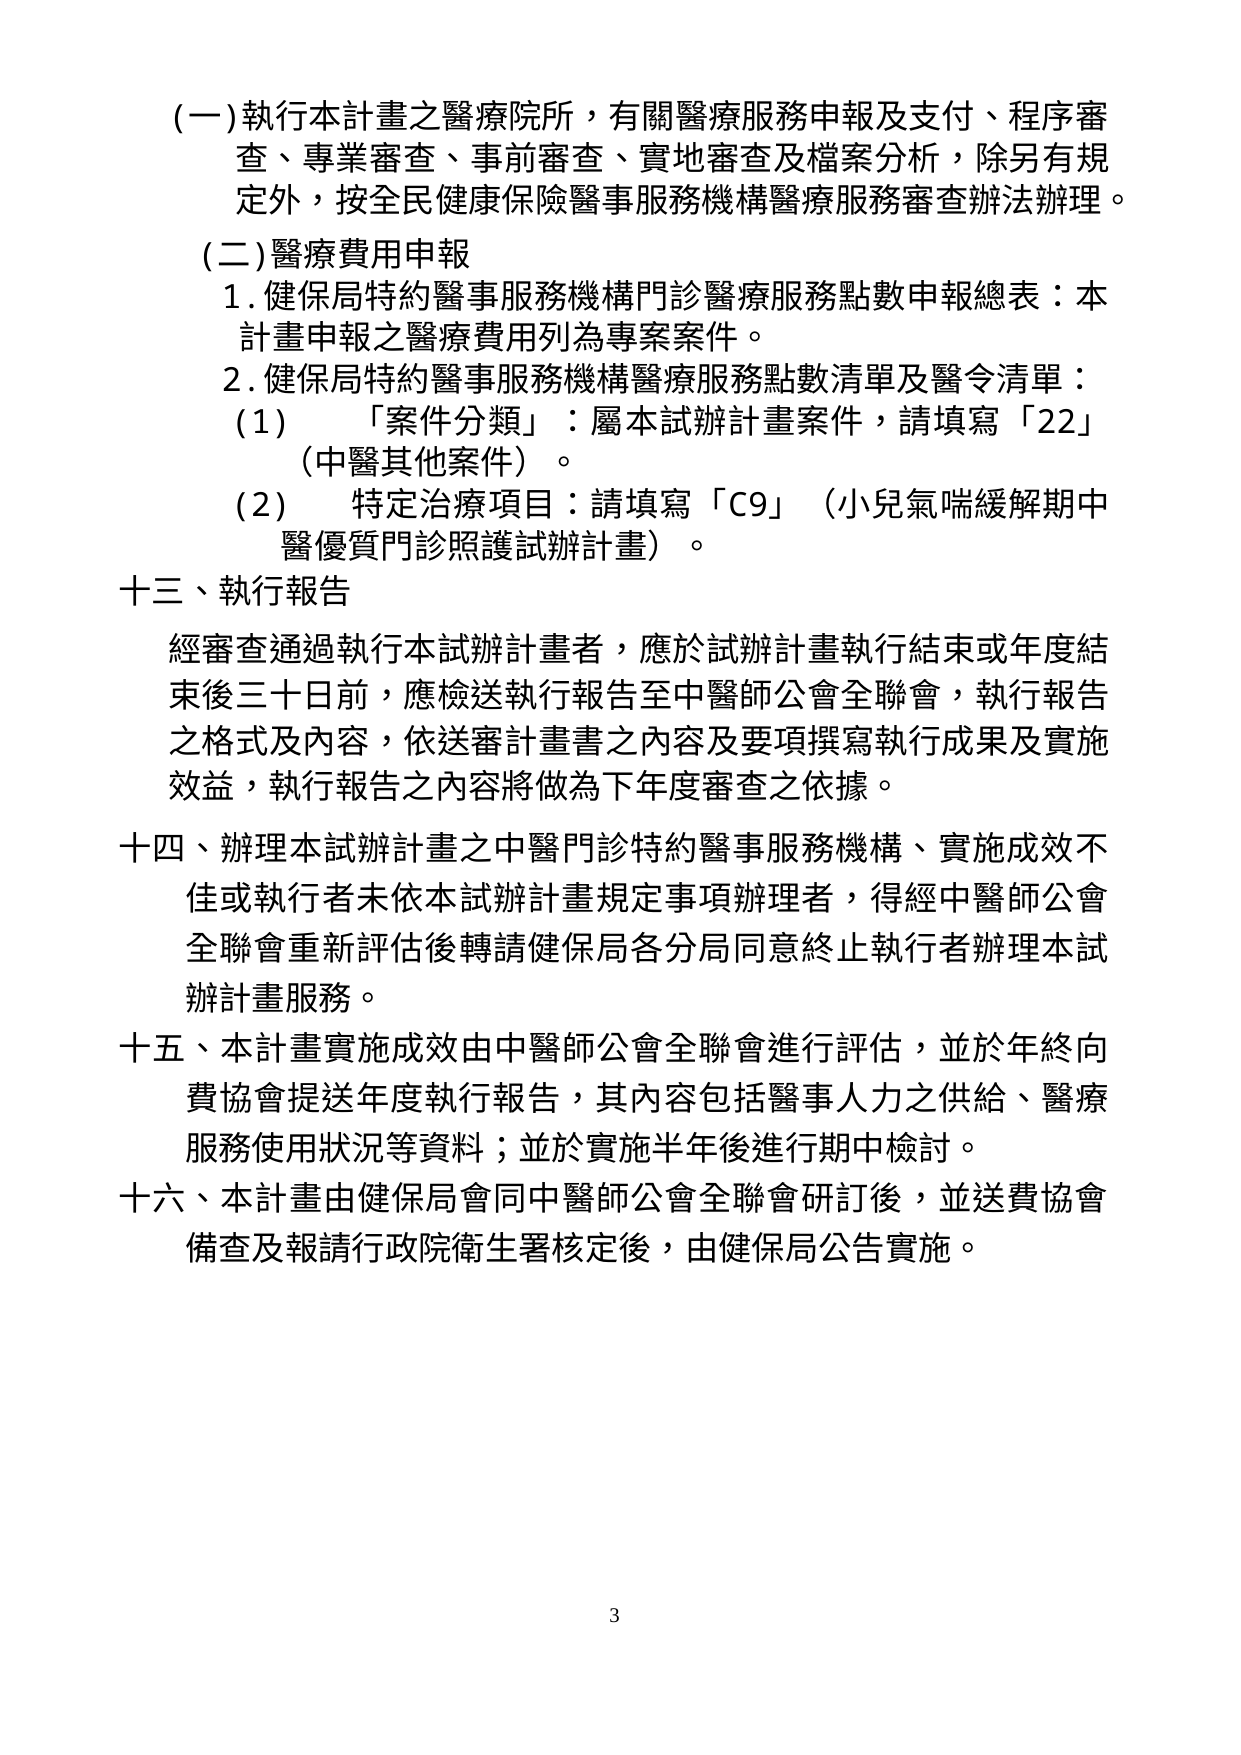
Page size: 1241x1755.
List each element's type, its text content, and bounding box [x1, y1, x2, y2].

list 特定治療項目：請填寫「C9」（小兒氣喘緩解期中醫優質門診照護試辦計畫）。 [231, 483, 1110, 566]
text 十六、本計畫由健保局會同中醫師公會全聯會研訂後，並送費協會備查及報請行政院衛生署核定後，由健保局公告實施。 [118, 1171, 1110, 1271]
text (一)執行本計畫之醫療院所，有關醫療服務申報及支付、程序審查、專業審查、事前審查、實地審查及檔案分析，除另有規定外，按全民健康保險醫事服務機構醫療服務審查辦法辦理。 [168, 96, 1110, 221]
text 經審查通過執行本試辦計畫者，應於試辦計畫執行結束或年度結束後三十日前，應檢送執行報告至中醫師公會全聯會，執行報告之格式及內容，依送審計畫書之內容及要項撰寫執行成果及實施效益，執行報告之內容將做為下年度審查之依據。 [168, 625, 1110, 808]
text 十四、辦理本試辦計畫之中醫門診特約醫事服務機構、實施成效不佳或執行者未依本試辦計畫規定事項辦理者，得經中醫師公會全聯會重新評估後轉請健保局各分局同意終止執行者辦理本試辦計畫服務。 [118, 821, 1110, 1021]
list 「案件分類」：屬本試辦計畫案件，請填寫「22」（中醫其他案件）。 [231, 400, 1110, 483]
list 健保局特約醫事服務機構門診醫療服務點數申報總表：本計畫申報之醫療費用列為專案案件。 [221, 275, 1110, 358]
list 健保局特約醫事服務機構醫療服務點數清單及醫令清單： [221, 358, 1110, 400]
text (二)醫療費用申報 [177, 233, 1110, 275]
text 十三、執行報告 [118, 566, 1110, 612]
text 十五、本計畫實施成效由中醫師公會全聯會進行評估，並於年終向費協會提送年度執行報告，其內容包括醫事人力之供給、醫療服務使用狀況等資料；並於實施半年後進行期中檢討。 [118, 1021, 1110, 1171]
